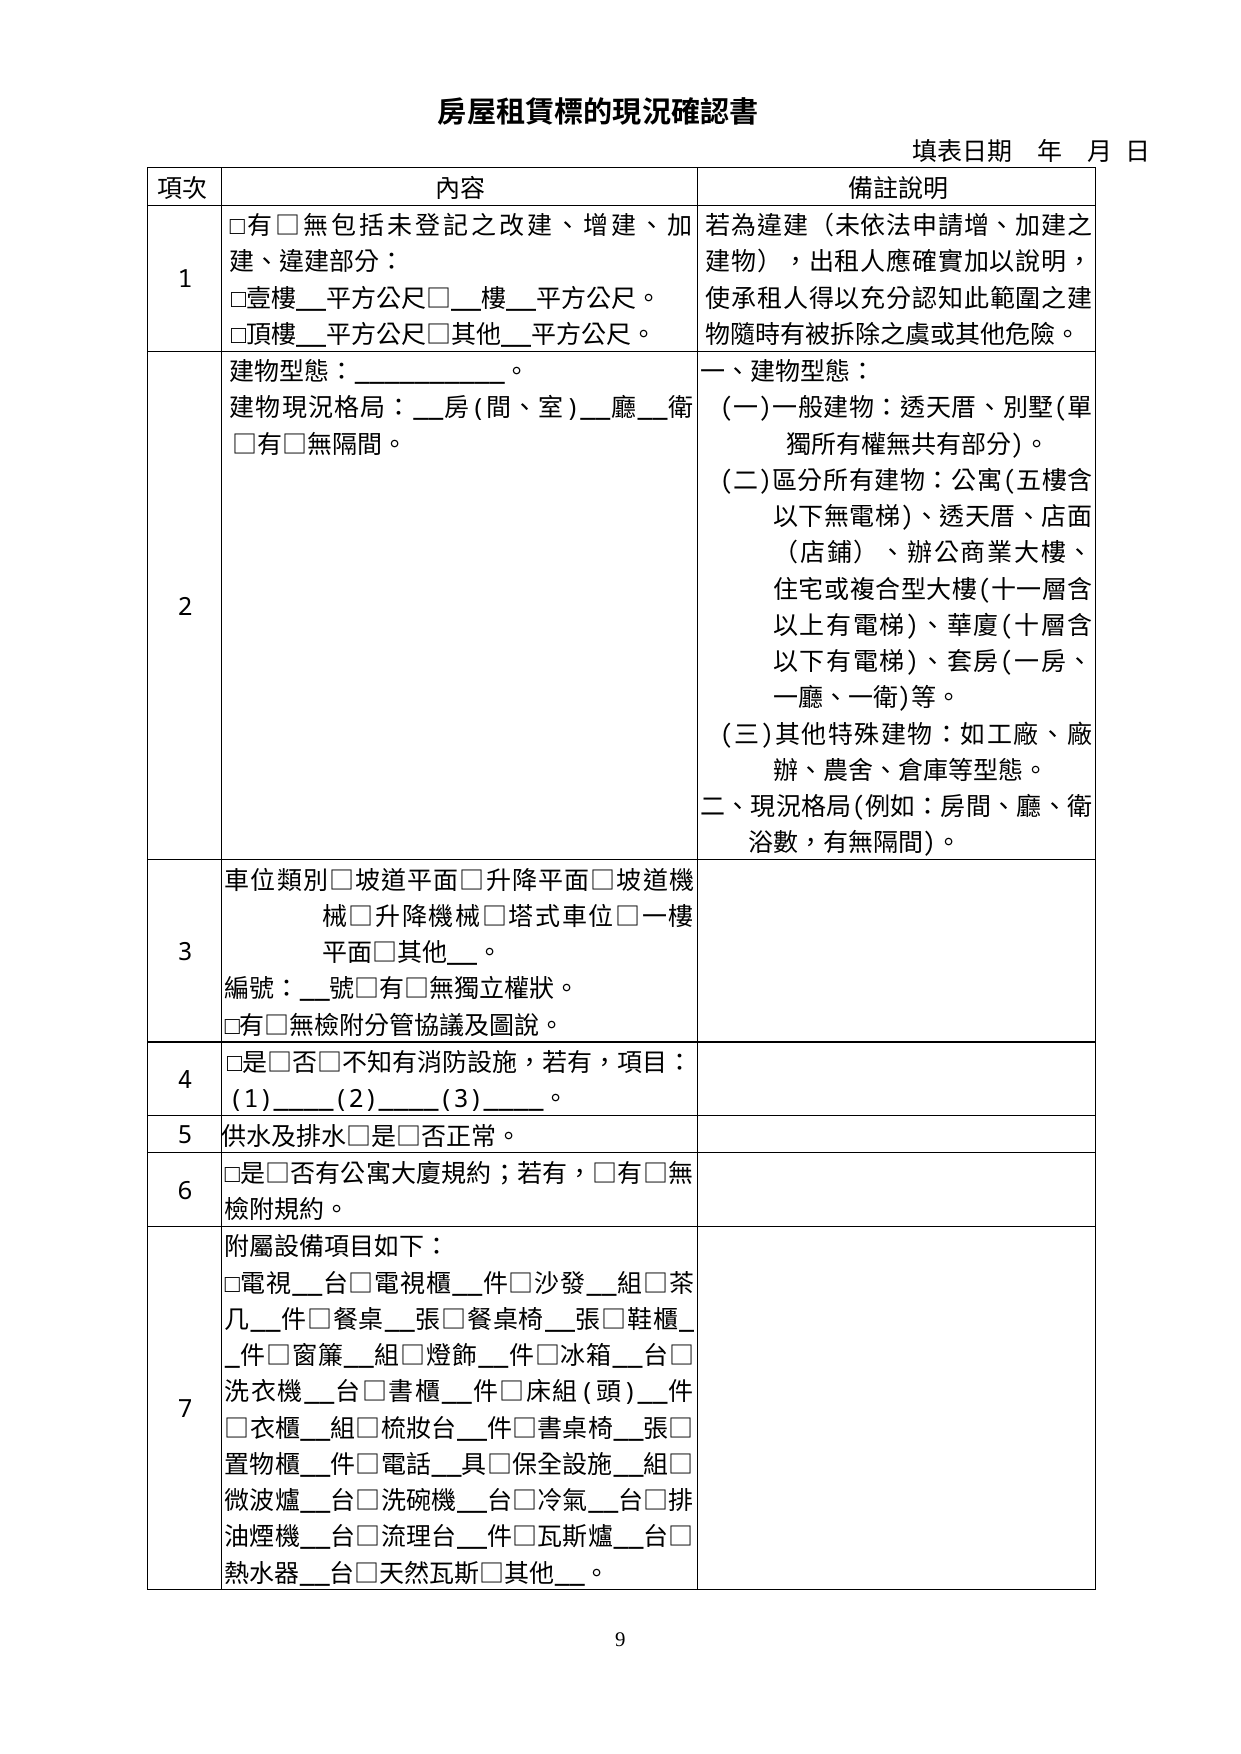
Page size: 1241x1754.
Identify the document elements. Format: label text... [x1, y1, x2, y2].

table_cell [698, 1153, 1095, 1226]
table_cell 若為違建（未依法申請增、加建之建物），出租人應確實加以說明，使承租人得以充分認知此範圍之建物隨時有被拆除之虞或其他危險。 [698, 206, 1095, 351]
subtitle 填表日期 年 月 日 [148, 131, 1187, 167]
table_cell 2 [148, 352, 221, 859]
table_cell [698, 1043, 1095, 1115]
table_cell 附屬設備項目如下： □電視__台□電視櫃__件□沙發__組□茶几__件□餐桌__張□餐桌椅__張□鞋櫃__件□窗簾__組□燈飾__件□冰箱__台□洗衣機__台□書櫃__件□床組(頭)__件□衣櫃__組□梳妝台__件□書桌椅__張□置物櫃__件□電話__具□保全設施__組□微波爐__台□洗碗機__台□冷氣__台□排油煙機__台□流理台__件□瓦斯爐__台□熱水器__台□天然瓦斯□其他__。 [222, 1227, 697, 1589]
table_cell [698, 1227, 1095, 1589]
table_cell 6 [148, 1153, 221, 1226]
table_cell 一、建物型態： (一)一般建物：透天厝、別墅(單獨所有權無共有部分)。 (二)區分所有建物：公寓(五樓含以下無電梯)、透天厝、店面（店鋪）、辦公商業大樓、住宅或複合型大樓(十一層含以上有電梯)、華廈(十層含以下有電梯)、套房(一房、一廳、一衛)等。 (三)其他特殊建物：如工廠、廠辦、農舍、倉庫等型態。 二、現況格局(例如：房間、廳、衛浴數，有無隔間)。 [698, 352, 1095, 859]
table_cell □有□無包括未登記之改建、增建、加建、違建部分： □壹樓__平方公尺□__樓__平方公尺。 □頂樓__平方公尺□其他__平方公尺。 [222, 206, 697, 351]
table_cell [698, 1116, 1095, 1152]
table_cell 7 [148, 1227, 221, 1589]
table_cell 車位類別□坡道平面□升降平面□坡道機械□升降機械□塔式車位□一樓平面□其他__。 編號：__號□有□無獨立權狀。 □有□無檢附分管協議及圖說。 [222, 860, 697, 1041]
table_cell 4 [148, 1043, 221, 1115]
table_cell 建物型態：__________。 建物現況格局：__房(間、室)__廳__衛□有□無隔間。 [222, 352, 697, 859]
subtitle 房屋租賃標的現況確認書 [103, 89, 1092, 131]
table_cell 5 [148, 1116, 221, 1152]
table_header 內容 [222, 168, 697, 204]
table_cell □是□否□不知有消防設施，若有，項目： (1)____(2)____(3)____。 [222, 1043, 697, 1115]
table_cell □是□否有公寓大廈規約；若有，□有□無檢附規約。 [222, 1153, 697, 1226]
table_header 備註說明 [698, 168, 1095, 204]
table_cell 供水及排水□是□否正常。 [222, 1116, 697, 1152]
table_cell [698, 860, 1095, 1041]
table_cell 1 [148, 206, 221, 351]
table_header 項次 [148, 168, 221, 204]
table_cell 3 [148, 860, 221, 1041]
